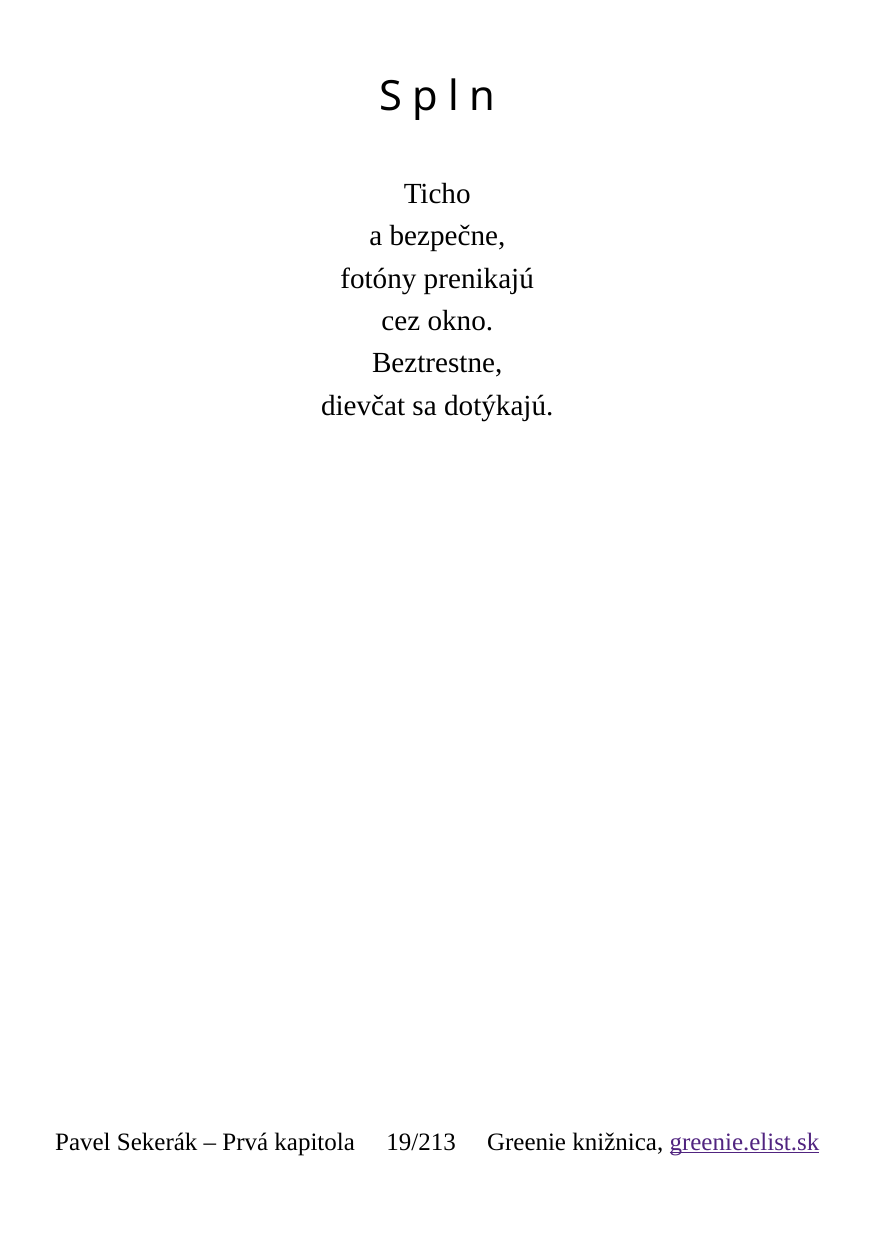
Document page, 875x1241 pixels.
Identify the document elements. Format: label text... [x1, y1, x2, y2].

text Ticho [41, 176, 833, 209]
text cez okno. [41, 303, 833, 337]
text fotóny prenikajú [41, 261, 833, 294]
text dievčat sa dotýkajú. [41, 388, 833, 422]
text a bezpečne, [41, 218, 833, 252]
text Beztrestne, [41, 346, 833, 379]
subtitle Spln [41, 66, 833, 123]
